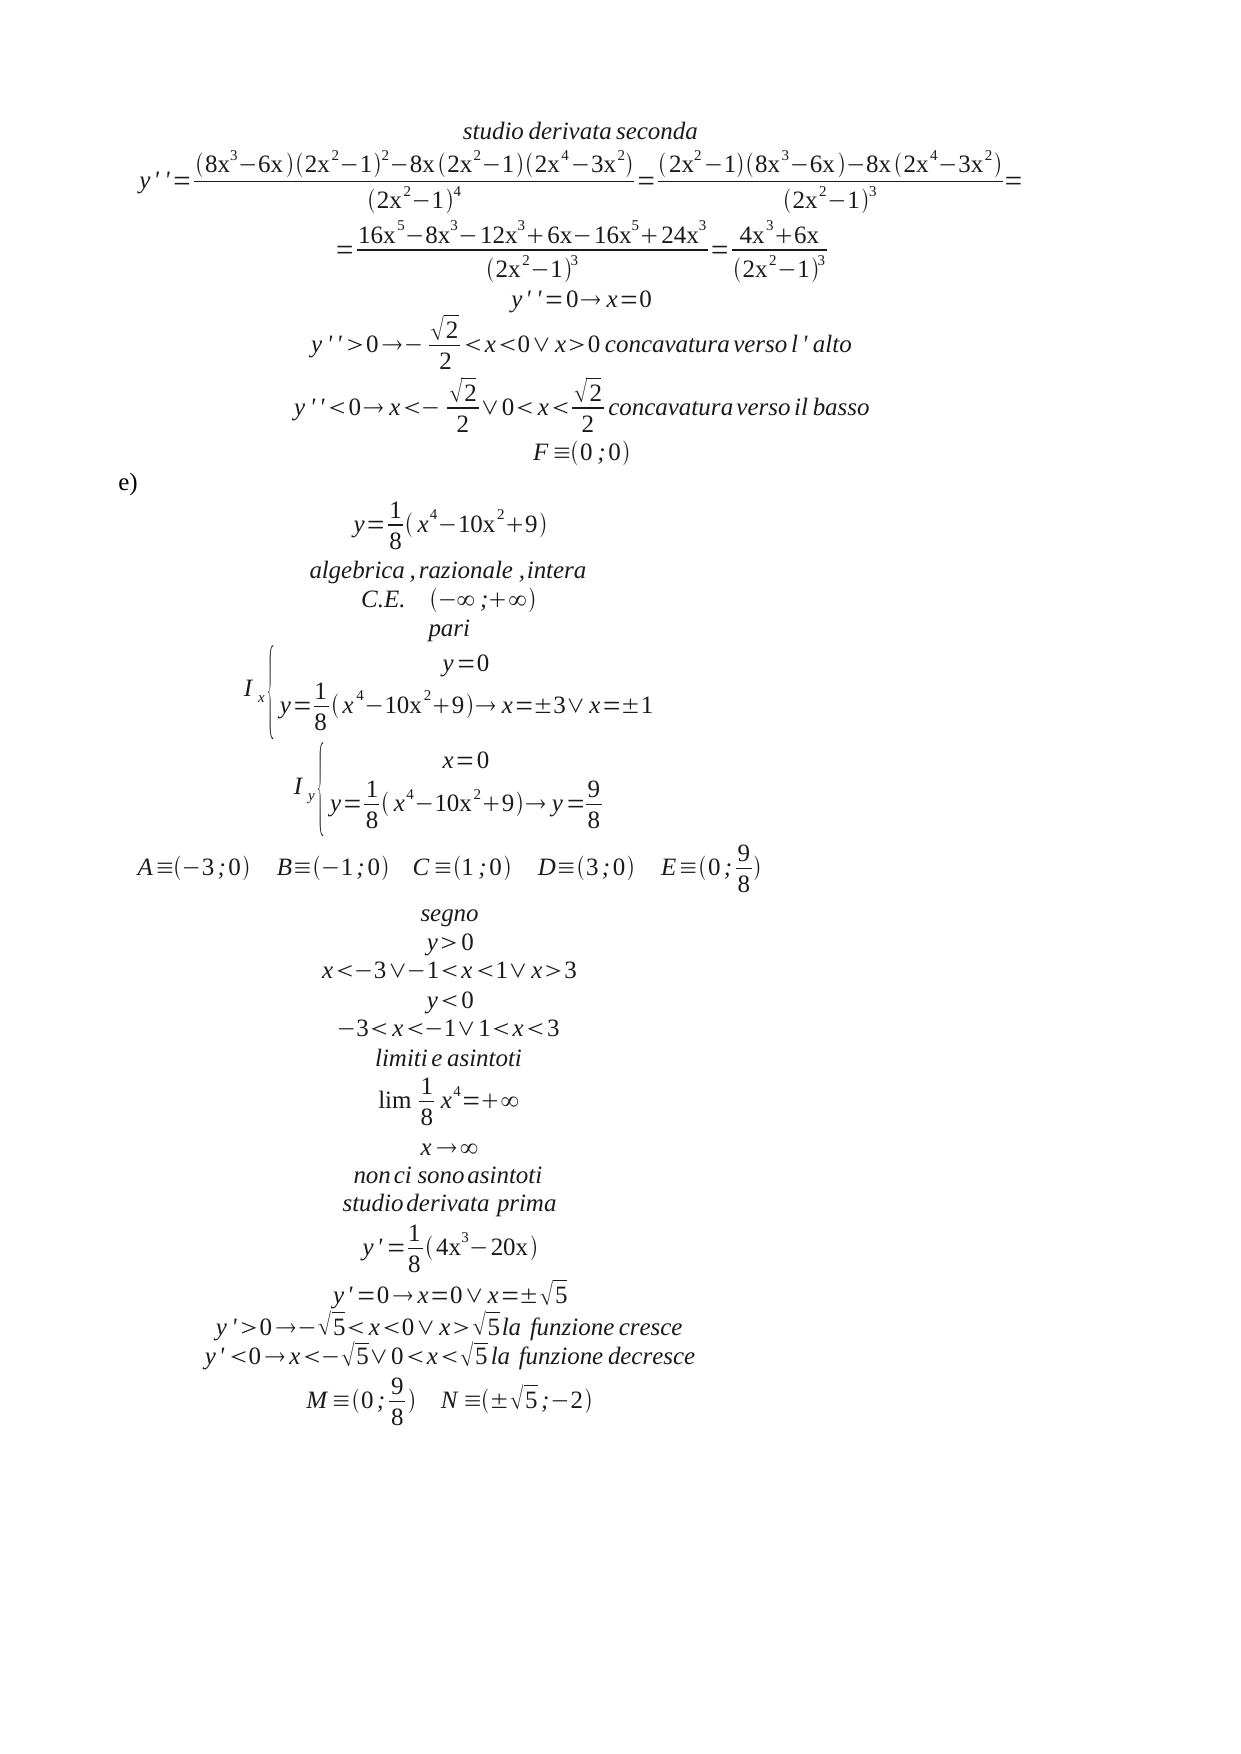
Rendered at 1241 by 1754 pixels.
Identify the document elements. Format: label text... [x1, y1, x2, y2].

text e) [118, 467, 1122, 496]
